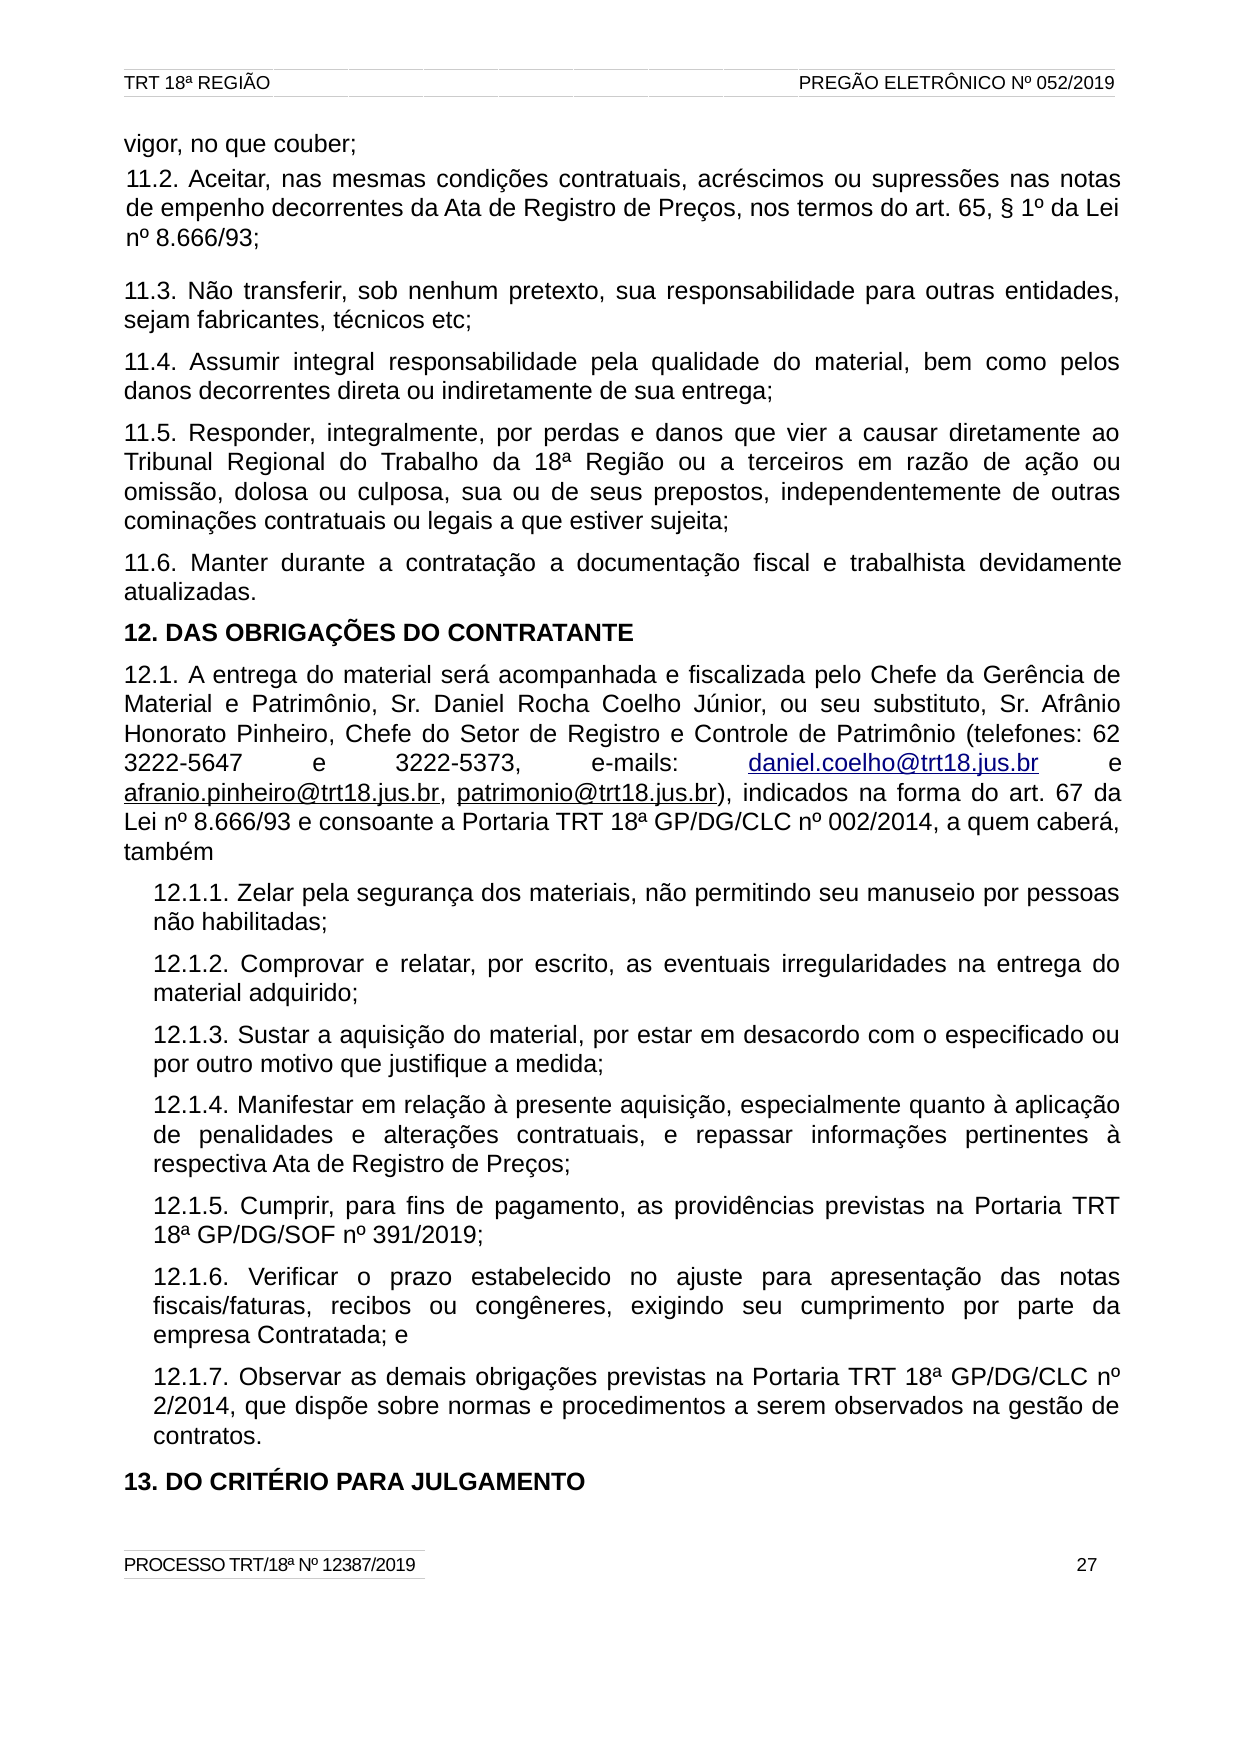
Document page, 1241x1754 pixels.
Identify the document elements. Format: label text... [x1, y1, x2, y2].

text 12.1. A entrega do material será acompanhada e fiscalizada pelo Chefe da Gerência de Material e Patrimônio, Sr. Daniel Rocha Coelho Júnior, ou seu substituto, Sr. Afrânio Honorato Pinheiro, Chefe do Setor de Registro e Controle de Patrimônio (telefones: 62 3222-5647 e 3222-5373, e-mails: daniel.coelho@trt18.jus.br e afranio.pinheiro@trt18.jus.br, patrimonio@trt18.jus.br), indicados na forma do art. 67 da Lei nº 8.666/93 e consoante a Portaria TRT 18ª GP/DG/CLC nº 002/2014, a quem caberá, também [123, 659, 1122, 865]
text 11.5. Responder, integralmente, por perdas e danos que vier a causar diretamente ao Tribunal Regional do Trabalho da 18ª Região ou a terceiros em razão de ação ou omissão, dolosa ou culposa, sua ou de seus prepostos, independentemente de outras cominações contratuais ou legais a que estiver sujeita; [123, 417, 1122, 535]
text 12.1.1. Zelar pela segurança dos materiais, não permitindo seu manuseio por pessoas não habilitadas; [153, 877, 1122, 936]
text 11.3. Não transferir, sob nenhum pretexto, sua responsabilidade para outras entidades, sejam fabricantes, técnicos etc; [123, 275, 1122, 334]
text 11.6. Manter durante a contratação a documentação fiscal e trabalhista devidamente atualizadas. [123, 547, 1122, 606]
text 12.1.6. Verificar o prazo estabelecido no ajuste para apresentação das notas fiscais/faturas, recibos ou congêneres, exigindo seu cumprimento por parte da empresa Contratada; e [153, 1261, 1122, 1349]
text 12.1.7. Observar as demais obrigações previstas na Portaria TRT 18ª GP/DG/CLC nº 2/2014, que dispõe sobre normas e procedimentos a serem observados na gestão de contratos. [153, 1361, 1122, 1449]
text 13. DO CRITÉRIO PARA JULGAMENTO [123, 1467, 1122, 1496]
text vigor, no que couber; [123, 128, 1122, 157]
text 12.1.5. Cumprir, para fins de pagamento, as providências previstas na Portaria TRT 18ª GP/DG/SOF nº 391/2019; [153, 1190, 1122, 1249]
text 12.1.3. Sustar a aquisição do material, por estar em desacordo com o especificado ou por outro motivo que justifique a medida; [153, 1019, 1122, 1078]
text 12.1.4. Manifestar em relação à presente aquisição, especialmente quanto à aplicação de penalidades e alterações contratuais, e repassar informações pertinentes à respectiva Ata de Registro de Preços; [153, 1090, 1122, 1178]
text 12. DAS OBRIGAÇÕES DO CONTRATANTE [123, 618, 1122, 647]
text 11.2. Aceitar, nas mesmas condições contratuais, acréscimos ou supressões nas notas de empenho decorrentes da Ata de Registro de Preços, nos termos do art. 65, § 1º da Lei nº 8.666/93; [126, 163, 1122, 252]
text 11.4. Assumir integral responsabilidade pela qualidade do material, bem como pelos danos decorrentes direta ou indiretamente de sua entrega; [123, 346, 1122, 405]
text 12.1.2. Comprovar e relatar, por escrito, as eventuais irregularidades na entrega do material adquirido; [153, 948, 1122, 1007]
